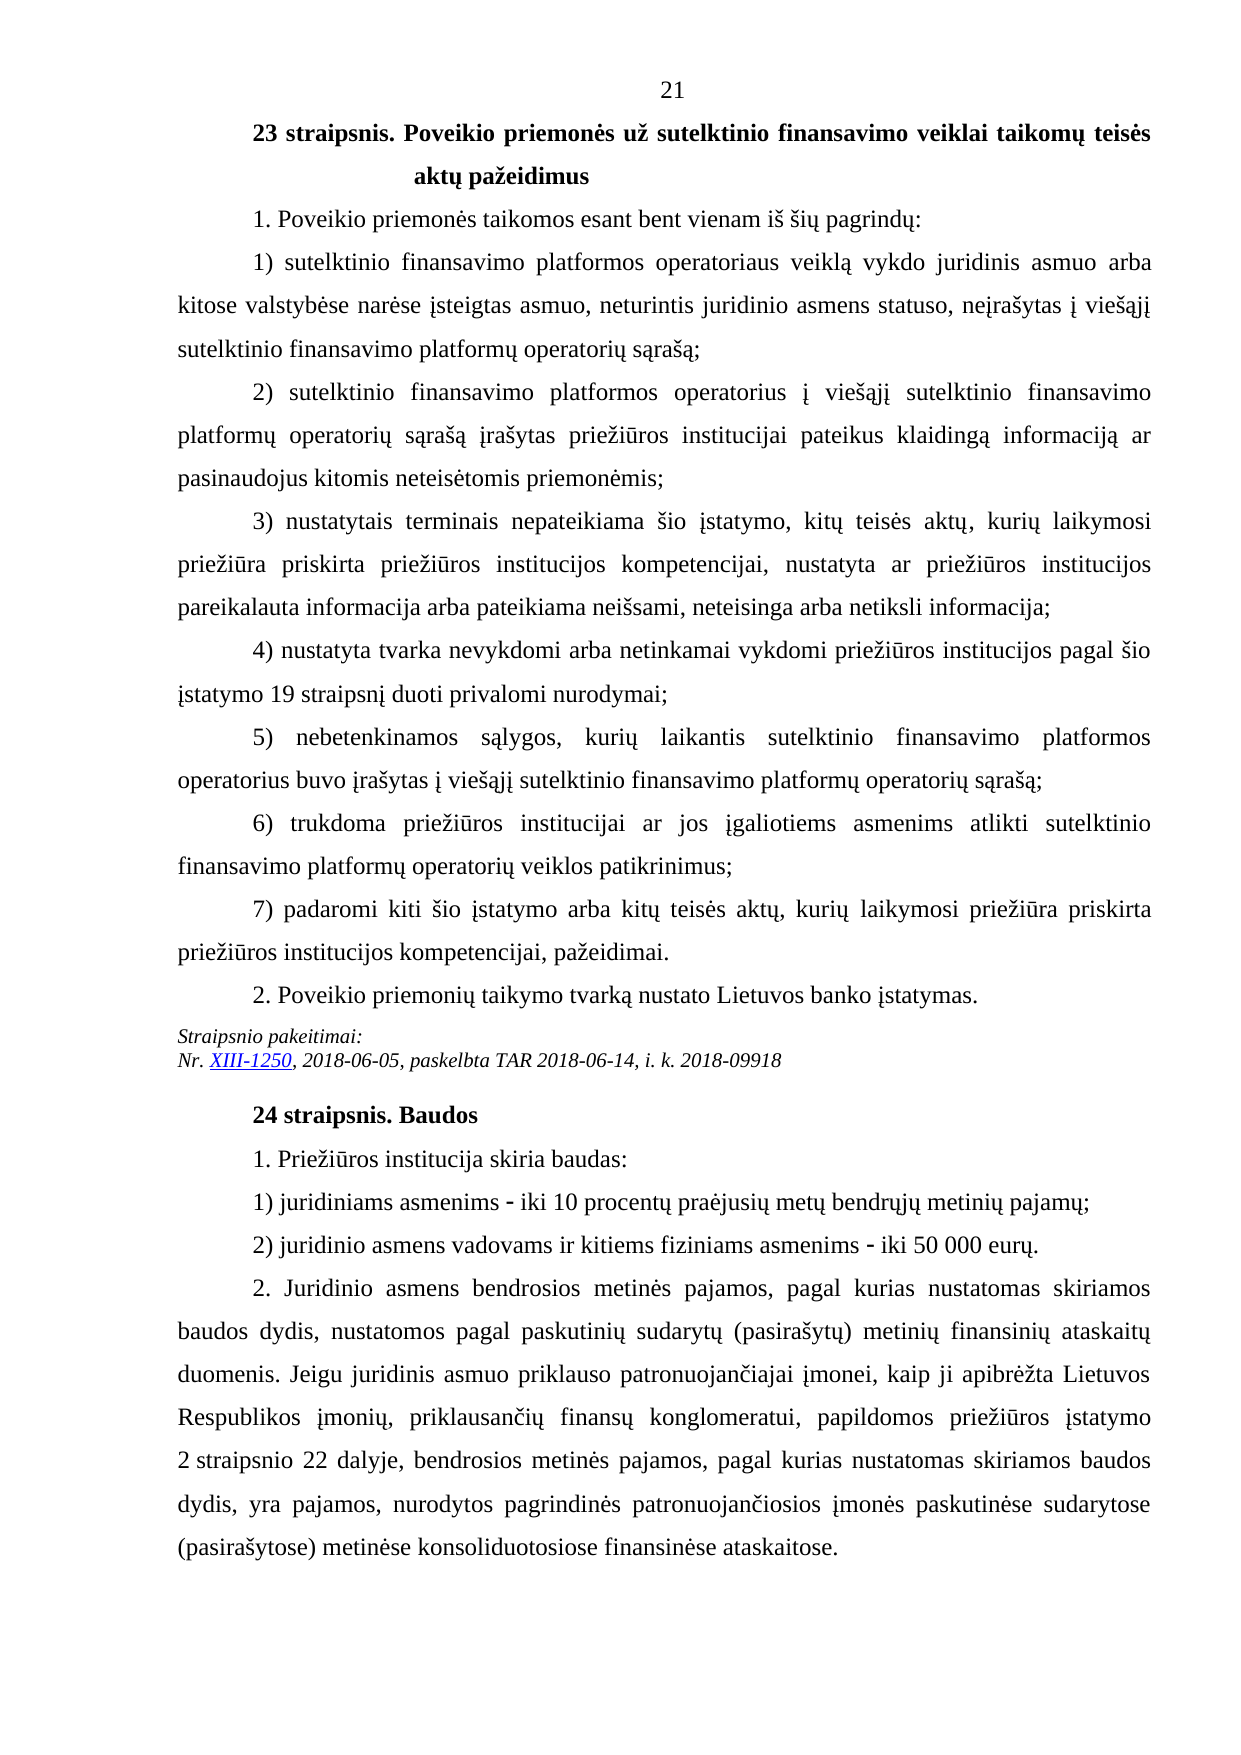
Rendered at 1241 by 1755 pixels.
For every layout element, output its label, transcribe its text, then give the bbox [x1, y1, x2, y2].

text Straipsnio pakeitimai: [177, 1024, 1152, 1048]
text 3) nustatytais terminais nepateikiama šio įstatymo, kitų teisės aktų, kurių laikymosi priežiūra priskirta priežiūros institucijos kompetencijai, nustatyta ar priežiūros institucijos pareikalauta informacija arba pateikiama neišsami, neteisinga arba netiksli informacija; [177, 506, 1152, 621]
text 2) juridinio asmens vadovams ir kitiems fiziniams asmenims  iki 50 000 eurų. [177, 1230, 1152, 1259]
text 2) sutelktinio finansavimo platformos operatorius į viešąjį sutelktinio finansavimo platformų operatorių sąrašą įrašytas priežiūros institucijai pateikus klaidingą informaciją ar pasinaudojus kitomis neteisėtomis priemonėmis; [177, 377, 1152, 492]
text 1. Poveikio priemonės taikomos esant bent vienam iš šių pagrindų: [177, 204, 1152, 233]
text 1) juridiniams asmenims  iki 10 procentų praėjusių metų bendrųjų metinių pajamų; [177, 1187, 1152, 1216]
text Nr. XIII-1250, 2018-06-05, paskelbta TAR 2018-06-14, i. k. 2018-09918 [177, 1048, 1152, 1072]
text 5) nebetenkinamos sąlygos, kurių laikantis sutelktinio finansavimo platformos operatorius buvo įrašytas į viešąjį sutelktinio finansavimo platformų operatorių sąrašą; [177, 722, 1152, 794]
text 6) trukdoma priežiūros institucijai ar jos įgaliotiems asmenims atlikti sutelktinio finansavimo platformų operatorių veiklos patikrinimus; [177, 808, 1152, 880]
text 23 straipsnis. Poveikio priemonės už sutelktinio finansavimo veiklai taikomų teisės aktų pažeidimus [252, 118, 1152, 190]
text 24 straipsnis. Baudos [177, 1101, 1152, 1129]
text 7) padaromi kiti šio įstatymo arba kitų teisės aktų, kurių laikymosi priežiūra priskirta priežiūros institucijos kompetencijai, pažeidimai. [177, 894, 1152, 966]
text 4) nustatyta tvarka nevykdomi arba netinkamai vykdomi priežiūros institucijos pagal šio įstatymo 19 straipsnį duoti privalomi nurodymai; [177, 636, 1152, 707]
text 2. Juridinio asmens bendrosios metinės pajamos, pagal kurias nustatomas skiriamos baudos dydis, nustatomos pagal paskutinių sudarytų (pasirašytų) metinių finansinių ataskaitų duomenis. Jeigu juridinis asmuo priklauso patronuojančiajai įmonei, kaip ji apibrėžta Lietuvos Respublikos įmonių, priklausančių finansų konglomeratui, papildomos priežiūros įstatymo 2 straipsnio 22 dalyje, bendrosios metinės pajamos, pagal kurias nustatomas skiriamos baudos dydis, yra pajamos, nurodytos pagrindinės patronuojančiosios įmonės paskutinėse sudarytose (pasirašytose) metinėse konsoliduotosiose finansinėse ataskaitose. [177, 1273, 1152, 1561]
text 2. Poveikio priemonių taikymo tvarką nustato Lietuvos banko įstatymas. [177, 981, 1152, 1009]
text 1) sutelktinio finansavimo platformos operatoriaus veiklą vykdo juridinis asmuo arba kitose valstybėse narėse įsteigtas asmuo, neturintis juridinio asmens statuso, neįrašytas į viešąjį sutelktinio finansavimo platformų operatorių sąrašą; [177, 247, 1152, 362]
text 1. Priežiūros institucija skiria baudas: [177, 1144, 1152, 1172]
